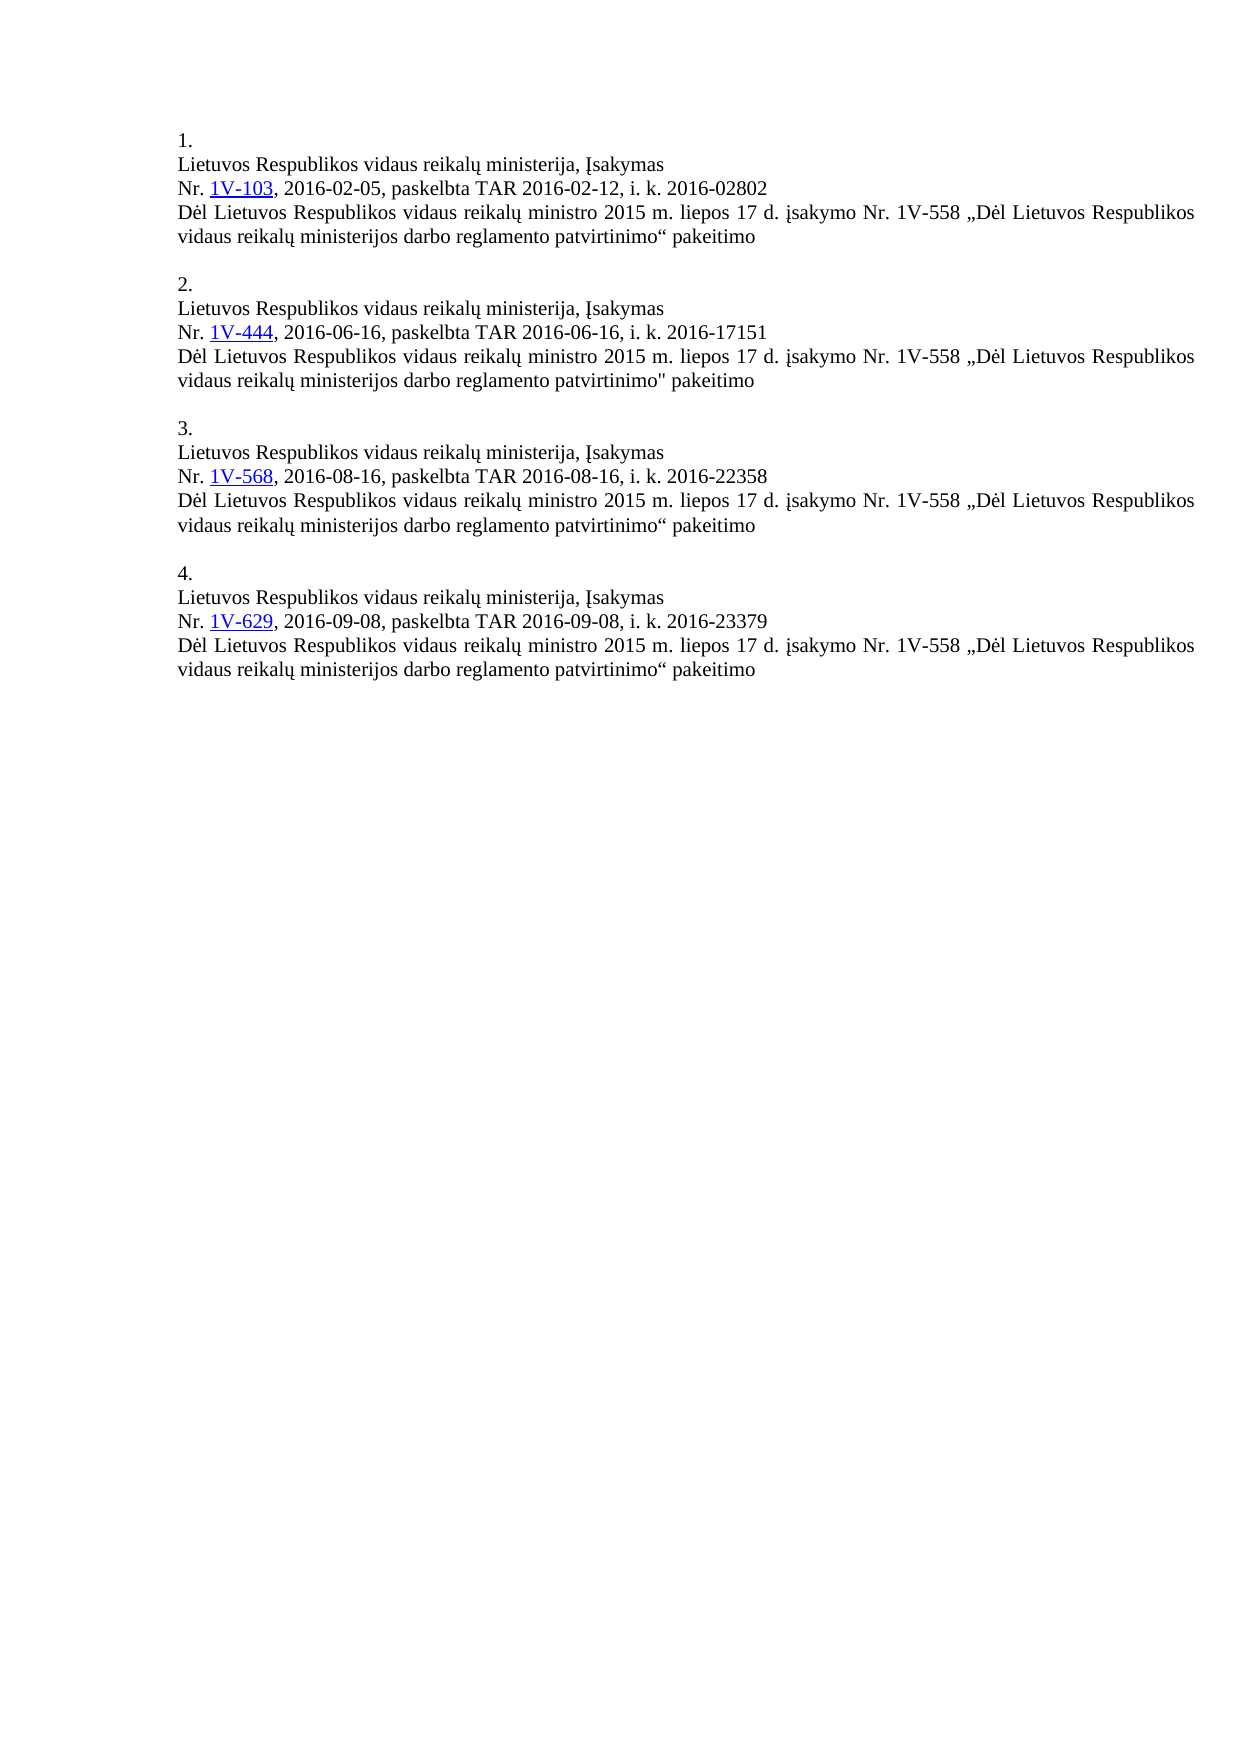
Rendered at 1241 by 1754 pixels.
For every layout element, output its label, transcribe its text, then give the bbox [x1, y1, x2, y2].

text Lietuvos Respublikos vidaus reikalų ministerija, Įsakymas [177, 152, 1196, 176]
text 3. [177, 416, 1196, 440]
text Dėl Lietuvos Respublikos vidaus reikalų ministro 2015 m. liepos 17 d. įsakymo Nr. 1V-558 „Dėl Lietuvos Respublikos vidaus reikalų ministerijos darbo reglamento patvirtinimo“ pakeitimo [177, 200, 1196, 248]
text 2. [177, 272, 1196, 296]
text Dėl Lietuvos Respublikos vidaus reikalų ministro 2015 m. liepos 17 d. įsakymo Nr. 1V-558 „Dėl Lietuvos Respublikos vidaus reikalų ministerijos darbo reglamento patvirtinimo" pakeitimo [177, 344, 1196, 392]
text Lietuvos Respublikos vidaus reikalų ministerija, Įsakymas [177, 296, 1196, 320]
text Nr. 1V-629, 2016-09-08, paskelbta TAR 2016-09-08, i. k. 2016-23379 [177, 609, 1196, 633]
text Nr. 1V-103, 2016-02-05, paskelbta TAR 2016-02-12, i. k. 2016-02802 [177, 176, 1196, 200]
text 4. [177, 561, 1196, 585]
text Dėl Lietuvos Respublikos vidaus reikalų ministro 2015 m. liepos 17 d. įsakymo Nr. 1V-558 „Dėl Lietuvos Respublikos vidaus reikalų ministerijos darbo reglamento patvirtinimo“ pakeitimo [177, 633, 1196, 681]
text Nr. 1V-444, 2016-06-16, paskelbta TAR 2016-06-16, i. k. 2016-17151 [177, 320, 1196, 344]
text Dėl Lietuvos Respublikos vidaus reikalų ministro 2015 m. liepos 17 d. įsakymo Nr. 1V-558 „Dėl Lietuvos Respublikos vidaus reikalų ministerijos darbo reglamento patvirtinimo“ pakeitimo [177, 488, 1196, 537]
text Lietuvos Respublikos vidaus reikalų ministerija, Įsakymas [177, 440, 1196, 464]
text 1. [177, 127, 1196, 152]
text Nr. 1V-568, 2016-08-16, paskelbta TAR 2016-08-16, i. k. 2016-22358 [177, 464, 1196, 488]
text Lietuvos Respublikos vidaus reikalų ministerija, Įsakymas [177, 585, 1196, 609]
